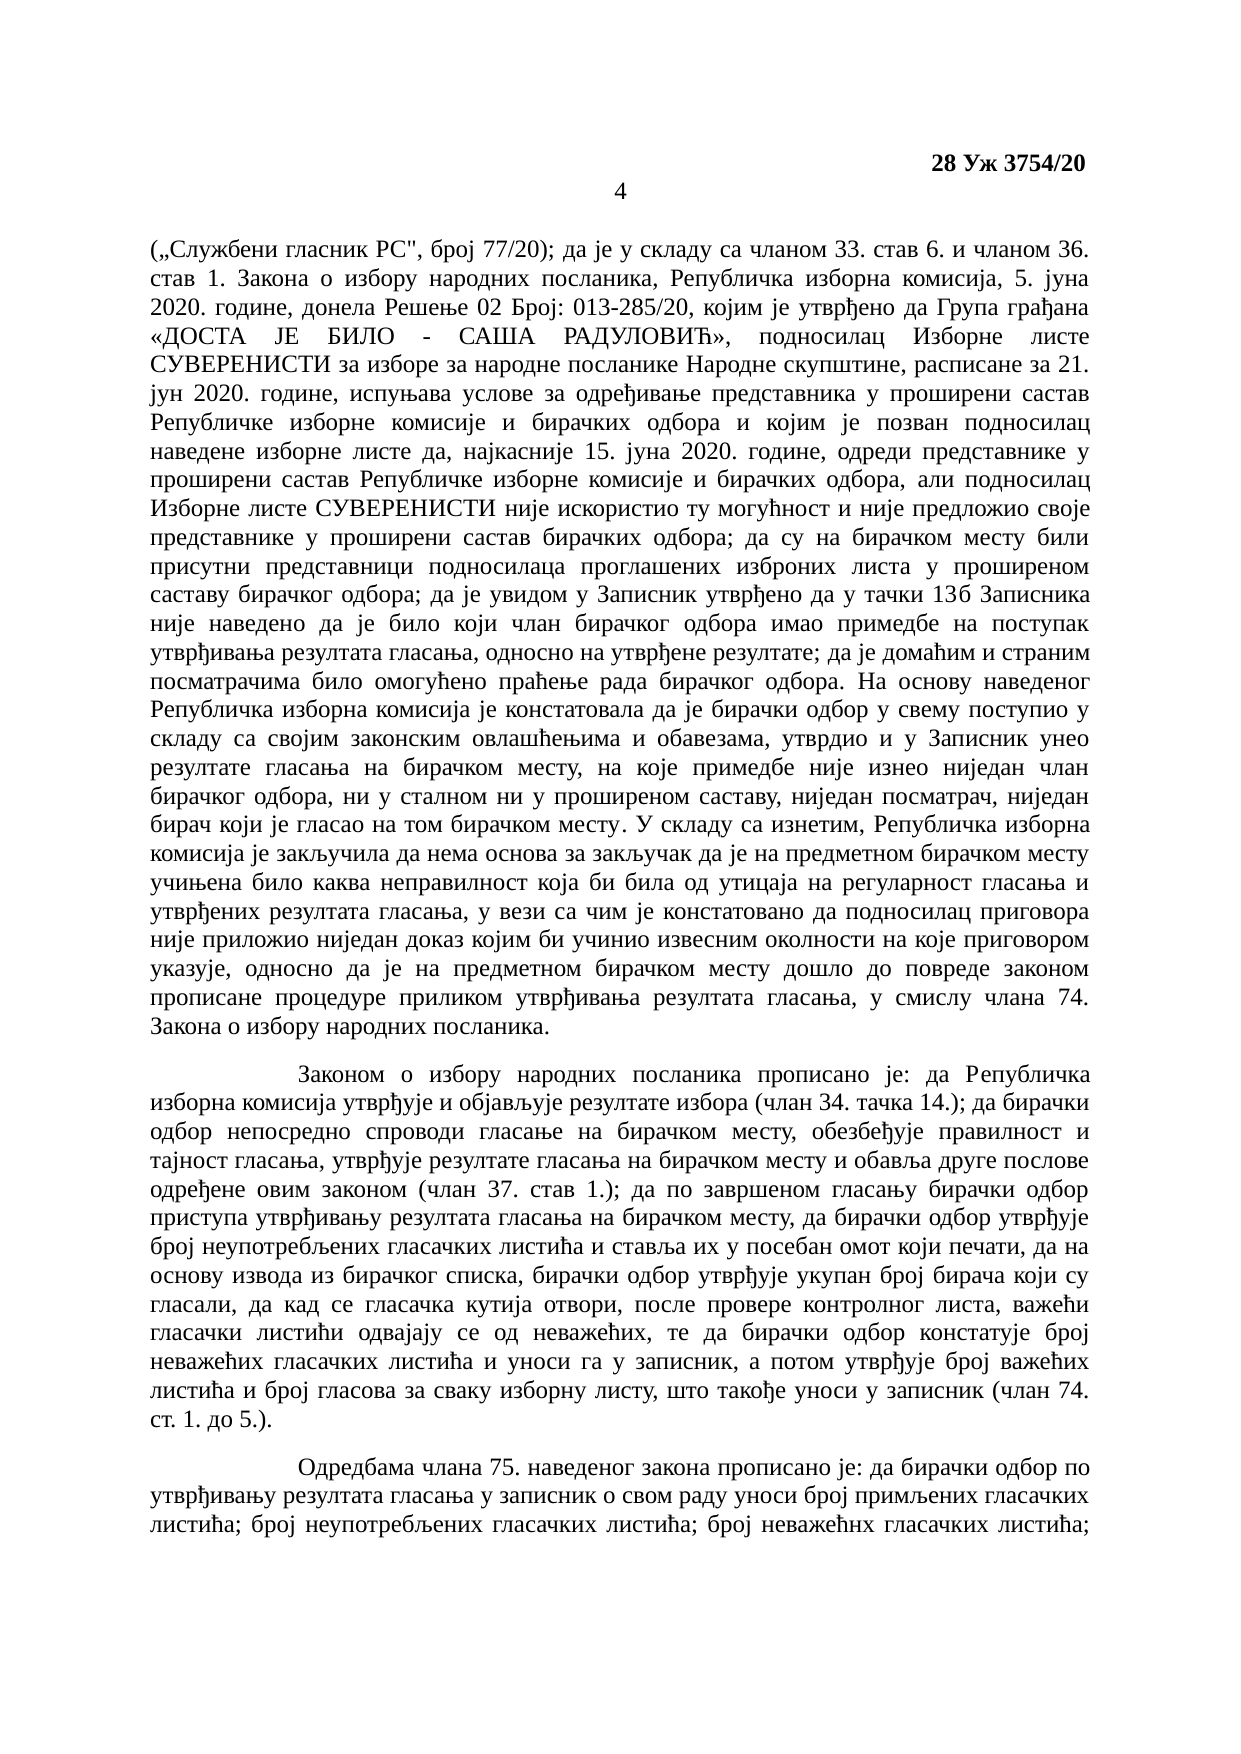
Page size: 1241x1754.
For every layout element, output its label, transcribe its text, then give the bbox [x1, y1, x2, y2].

text („Службени гласник РС", број 77/20); да је у складу са чланом 33. став 6. и чланом 36. став 1. Закона о избору народних посланика, Републичка изборна комисија, 5. јуна 2020. године, донела Решење 02 Број: 013-285/20, којим је утврђено да Група грађана «ДОСТА ЈЕ БИЛО - САША РАДУЛОВИЋ», подносилац Изборне листе СУВЕРЕНИСТИ за изборе за народне посланике Народне скупштине, расписане за 21. јун 2020. године, испуњава услове за одређивање представника у проширени састав Републичке изборне комисије и бирачких одбора и којим је позван подносилац наведене изборне листе да, најкасније 15. јуна 2020. године, одреди представнике у проширени састав Републичке изборне комисије и бирачких одбора, али подносилац Изборне листе СУВЕРЕНИСТИ није искористио ту могућност и није предложио своје представнике у проширени састав бирачких одбора; да су на бирачком месту били присутни представници подносилаца проглашених изброних листа у проширеном саставу бирачког одбора; да је увидом у Записник утврђено да у тачки 13б Записника није наведено да је било који члан бирачког одбора имао примедбе на поступак утврђивања резултата гласања, односно на утврђене резултате; да је домаћим и страним посматрачима било омогућено праћење рада бирачког одбора. На основу наведеног Републичка изборна комисија је констатовала да је бирачки одбор у свему поступио у складу са својим законским овлашћењима и обавезама, утврдио и у Записник унео резултате гласања на бирачком месту, на које примедбе није изнео ниједан члан бирачког одбора, ни у сталном ни у проширеном саставу, ниједан посматрач, ниједан бирач који је гласао на том бирачком месту. У складу са изнетим, Републичка изборна комисија је закључила да нема основа за закључак да је на предметном бирачком месту учињена било каква неправилност која би била од утицаја на регуларност гласања и утврђених резултата гласања, у вези са чим је констатовано да подносилац приговора није приложио ниједан доказ којим би учинио извесним околности на које приговором указује, односно да је на предметном бирачком месту дошло до повреде законом прописане процедуре приликом утврђивања резултата гласања, у смислу члана 74. Закона о избору народних посланика. [150, 234, 1091, 1039]
text Законом о избору народних посланика прописано је: да Републичка изборна комисија утврђује и објављује резултате избора (члан 34. тачка 14.); да бирачки одбор непосредно спроводи гласање на бирачком месту, обезбеђује правилност и тајност гласања, утврђује резултате гласања на бирачком месту и обавља друге послове одређене овим законом (члан 37. став 1.); да по завршеном гласању бирачки одбор приступа утврђивању резултата гласања на бирачком месту, да бирачки одбор утврђује број неупотребљених гласачких листића и ставља их у посебан омот који печати, да на основу извода из бирачког списка, бирачки одбор утврђује укупан број бирача који су гласали, да кад се гласачка кутија отвори, после провере контролног листа, важећи гласачки листићи одвајају се од неважећих, те да бирачки одбор констатује број неважећих гласачких листића и уноси га у записник, а потом утврђује број важећих листића и број гласова за сваку изборну листу, што такође уноси у записник (члан 74. ст. 1. до 5.). [150, 1059, 1091, 1432]
text Одредбама члана 75. наведеног закона прописано је: да бирачки одбор по утврђивању резултата гласања у записник о свом раду уноси број примљених гласачких листића; број неупотребљених гласачких листића; број неважећнх гласачких листића; [150, 1452, 1091, 1538]
